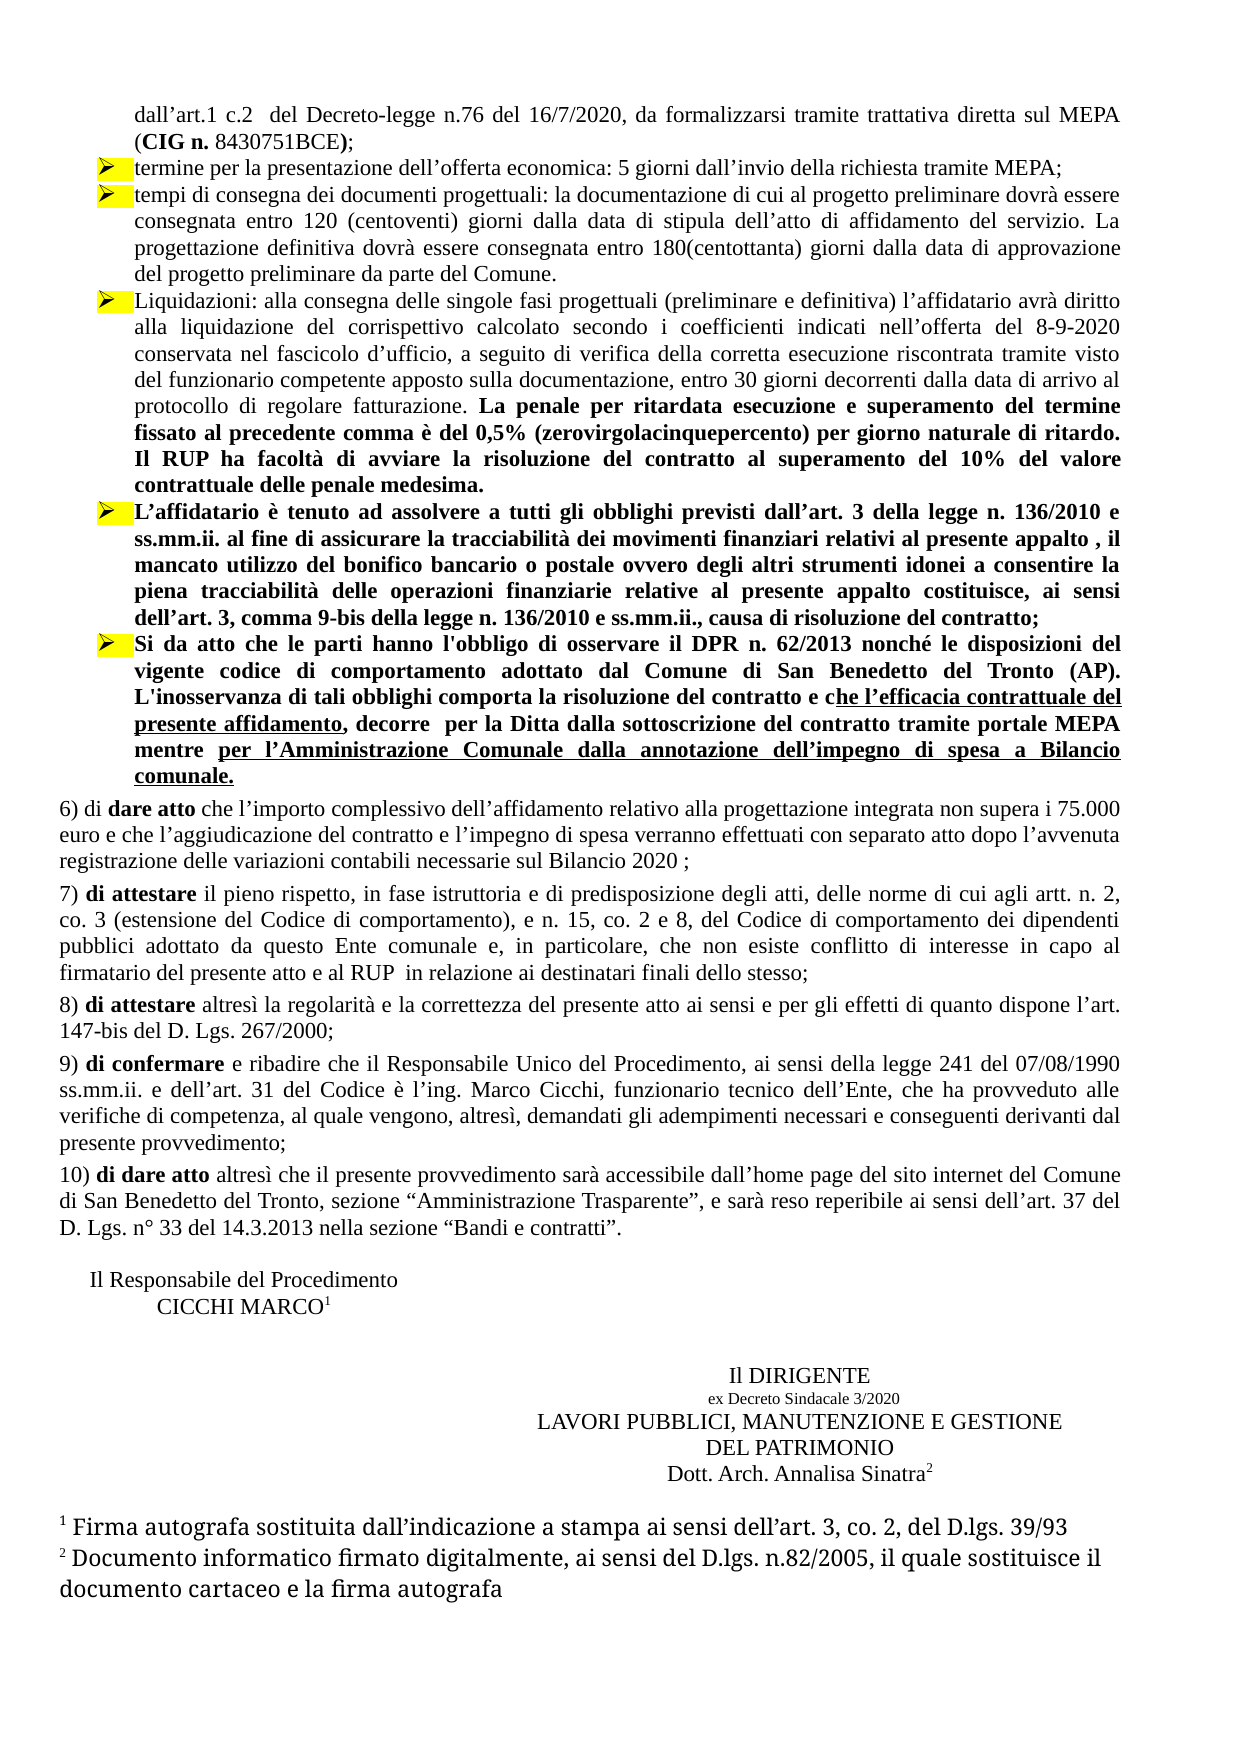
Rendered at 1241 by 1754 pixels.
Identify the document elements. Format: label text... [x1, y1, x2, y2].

list Liquidazioni: alla consegna delle singole fasi progettuali (preliminare e definitiva) l’affidatario avrà diritto alla liquidazione del corrispettivo calcolato secondo i coefficienti indicati nell’offerta del 8-9-2020 conservata nel fascicolo d’ufficio, a seguito di verifica della corretta esecuzione riscontrata tramite visto del funzionario competente apposto sulla documentazione, entro 30 giorni decorrenti dalla data di arrivo al protocollo di regolare fatturazione. La penale per ritardata esecuzione e superamento del termine fissato al precedente comma è del 0,5% (zerovirgolacinquepercento) per giorno naturale di ritardo. Il RUP ha facoltà di avviare la risoluzione del contratto al superamento del 10% del valore contrattuale delle penale medesima. [97, 287, 1122, 498]
table_cell ex Decreto Sindacale 3/2020 [509, 1389, 1090, 1408]
table_header Il DIRIGENTE [509, 1362, 1090, 1388]
list dall’art.1 c.2 del Decreto-legge n.76 del 16/7/2020, da formalizzarsi tramite trattativa diretta sul MEPA (CIG n. 8430751BCE); [97, 101, 1122, 154]
text CICCHI MARCO1 [59, 1293, 428, 1319]
text 7) di attestare il pieno rispetto, in fase istruttoria e di predisposizione degli atti, delle norme di cui agli artt. n. 2, co. 3 (estensione del Codice di comportamento), e n. 15, co. 2 e 8, del Codice di comportamento dei dipendenti pubblici adottato da questo Ente comunale e, in particolare, che non esiste conflitto di interesse in capo al firmatario del presente atto e al RUP in relazione ai destinatari finali dello stesso; [59, 879, 1122, 985]
list Si da atto che le parti hanno l'obbligo di osservare il DPR n. 62/2013 nonché le disposizioni del vigente codice di comportamento adottato dal Comune di San Benedetto del Tronto (AP). L'inosservanza di tali obblighi comporta la risoluzione del contratto e che l’efficacia contrattuale del presente affidamento, decorre per la Ditta dalla sottoscrizione del contratto tramite portale MEPA mentre per l’Amministrazione Comunale dalla annotazione dell’impegno di spesa a Bilancio comunale. [97, 630, 1122, 789]
table_cell [509, 1487, 1090, 1511]
text 1 Firma autografa sostituita dall’indicazione a stampa ai sensi dell’art. 3, co. 2, del D.lgs. 39/93 [59, 1511, 1122, 1542]
text Il Responsabile del Procedimento [59, 1266, 428, 1293]
text 10) di dare atto altresì che il presente provvedimento sarà accessibile dall’home page del sito internet del Comune di San Benedetto del Tronto, sezione “Amministrazione Trasparente”, e sarà reso reperibile ai sensi dell’art. 37 del D. Lgs. n° 33 del 14.3.2013 nella sezione “Bandi e contratti”. [59, 1161, 1122, 1240]
text 8) di attestare altresì la regolarità e la correttezza del presente atto ai sensi e per gli effetti di quanto dispone l’art. 147-bis del D. Lgs. 267/2000; [59, 991, 1122, 1044]
text 9) di confermare e ribadire che il Responsabile Unico del Procedimento, ai sensi della legge 241 del 07/08/1990 ss.mm.ii. e dell’art. 31 del Codice è l’ing. Marco Cicchi, funzionario tecnico dell’Ente, che ha provveduto alle verifiche di competenza, al quale vengono, altresì, demandati gli adempimenti necessari e conseguenti derivanti dal presente provvedimento; [59, 1049, 1122, 1155]
list termine per la presentazione dell’offerta economica: 5 giorni dall’invio della richiesta tramite MEPA; [97, 154, 1122, 181]
text 6) di dare atto che l’importo complessivo dell’affidamento relativo alla progettazione integrata non supera i 75.000 euro e che l’aggiudicazione del contratto e l’impegno di spesa verranno effettuati con separato atto dopo l’avvenuta registrazione delle variazioni contabili necessarie sul Bilancio 2020 ; [59, 794, 1122, 874]
table_cell Dott. Arch. Annalisa Sinatra2 [509, 1460, 1090, 1487]
list L’affidatario è tenuto ad assolvere a tutti gli obblighi previsti dall’art. 3 della legge n. 136/2010 e ss.mm.ii. al fine di assicurare la tracciabilità dei movimenti finanziari relativi al presente appalto , il mancato utilizzo del bonifico bancario o postale ovvero degli altri strumenti idonei a consentire la piena tracciabilità delle operazioni finanziarie relative al presente appalto costituisce, ai sensi dell’art. 3, comma 9-bis della legge n. 136/2010 e ss.mm.ii., causa di risoluzione del contratto; [97, 498, 1122, 630]
text 2 Documento informatico firmato digitalmente, ai sensi del D.lgs. n.82/2005, il quale sostituisce il documento cartaceo e la firma autografa [59, 1542, 1122, 1604]
list tempi di consegna dei documenti progettuali: la documentazione di cui al progetto preliminare dovrà essere consegnata entro 120 (centoventi) giorni dalla data di stipula dell’atto di affidamento del servizio. La progettazione definitiva dovrà essere consegnata entro 180(centottanta) giorni dalla data di approvazione del progetto preliminare da parte del Comune. [97, 181, 1122, 287]
table_cell LAVORI PUBBLICI, MANUTENZIONE E GESTIONE DEL PATRIMONIO [509, 1408, 1090, 1460]
